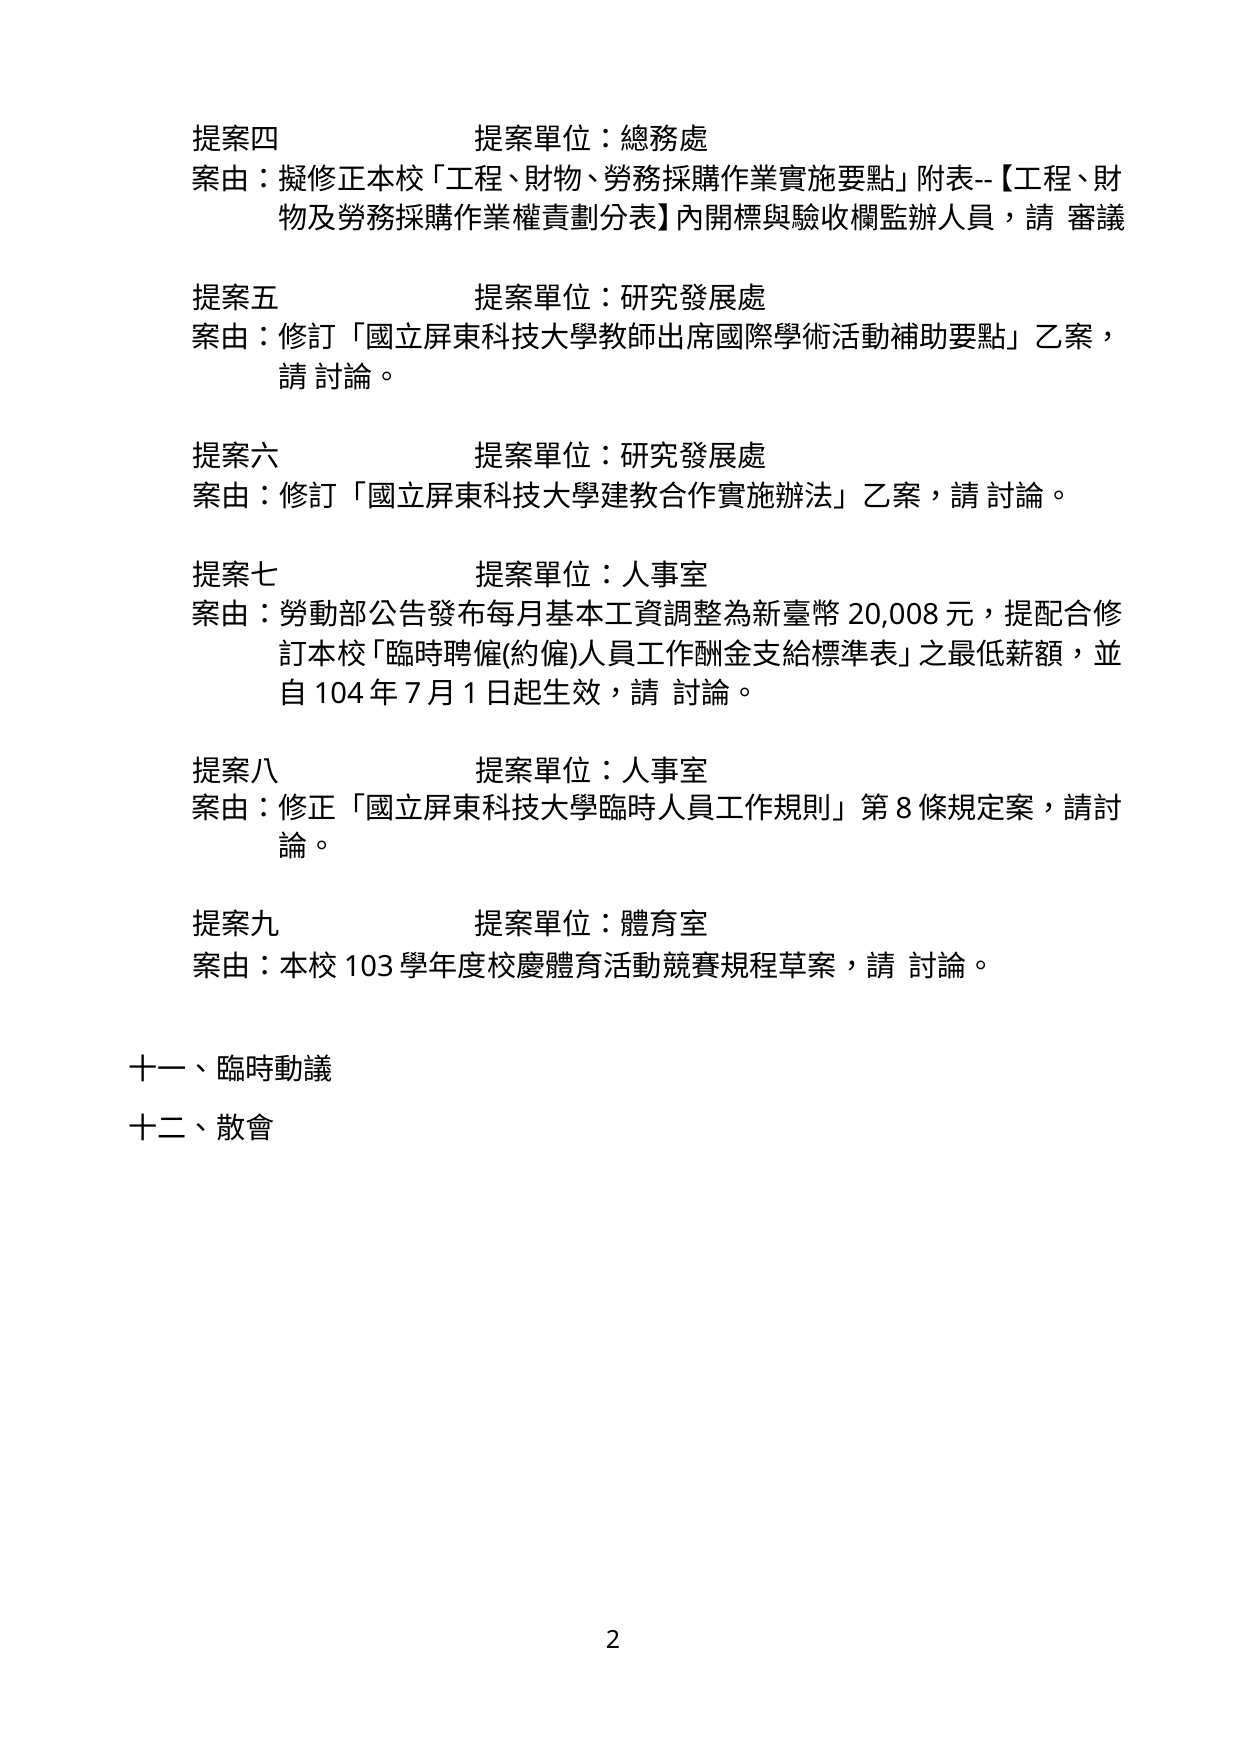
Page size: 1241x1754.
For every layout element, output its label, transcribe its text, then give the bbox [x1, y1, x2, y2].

text 案由：修訂「國立屏東科技大學建教合作實施辦法」乙案，請 討論。 [103, 474, 1122, 514]
text 提案四 提案單位：總務處 [103, 118, 1122, 158]
text 提案八 提案單位：人事室 [103, 751, 1122, 789]
text 案由：本校103學年度校慶體育活動競賽規程草案，請 討論。 [103, 943, 1122, 985]
text 案由：修正「國立屏東科技大學臨時人員工作規則」第8條規定案，請討論。 [191, 789, 1122, 864]
text 提案六 提案單位：研究發展處 [103, 435, 1122, 474]
text 提案九 提案單位：體育室 [103, 901, 1122, 943]
text 案由：擬修正本校「工程、財物、勞務採購作業實施要點」附表--【工程、財物及勞務採購作業權責劃分表】內開標與驗收欄監辦人員，請 審議。 [191, 158, 1122, 237]
text 案由：修訂「國立屏東科技大學教師出席國際學術活動補助要點」乙案，請 討論。 [191, 316, 1122, 395]
text 案由：勞動部公告發布每月基本工資調整為新臺幣20,008元，提配合修訂本校「臨時聘僱(約僱)人員工作酬金支給標準表」之最低薪額，並自104年7月1日起生效，請 討論。 [191, 593, 1122, 712]
text 提案五 提案單位：研究發展處 [103, 276, 1122, 316]
text 提案七 提案單位：人事室 [103, 553, 1122, 593]
text 十一、臨時動議 [128, 1043, 1122, 1089]
text 十二、散會 [128, 1101, 1122, 1147]
